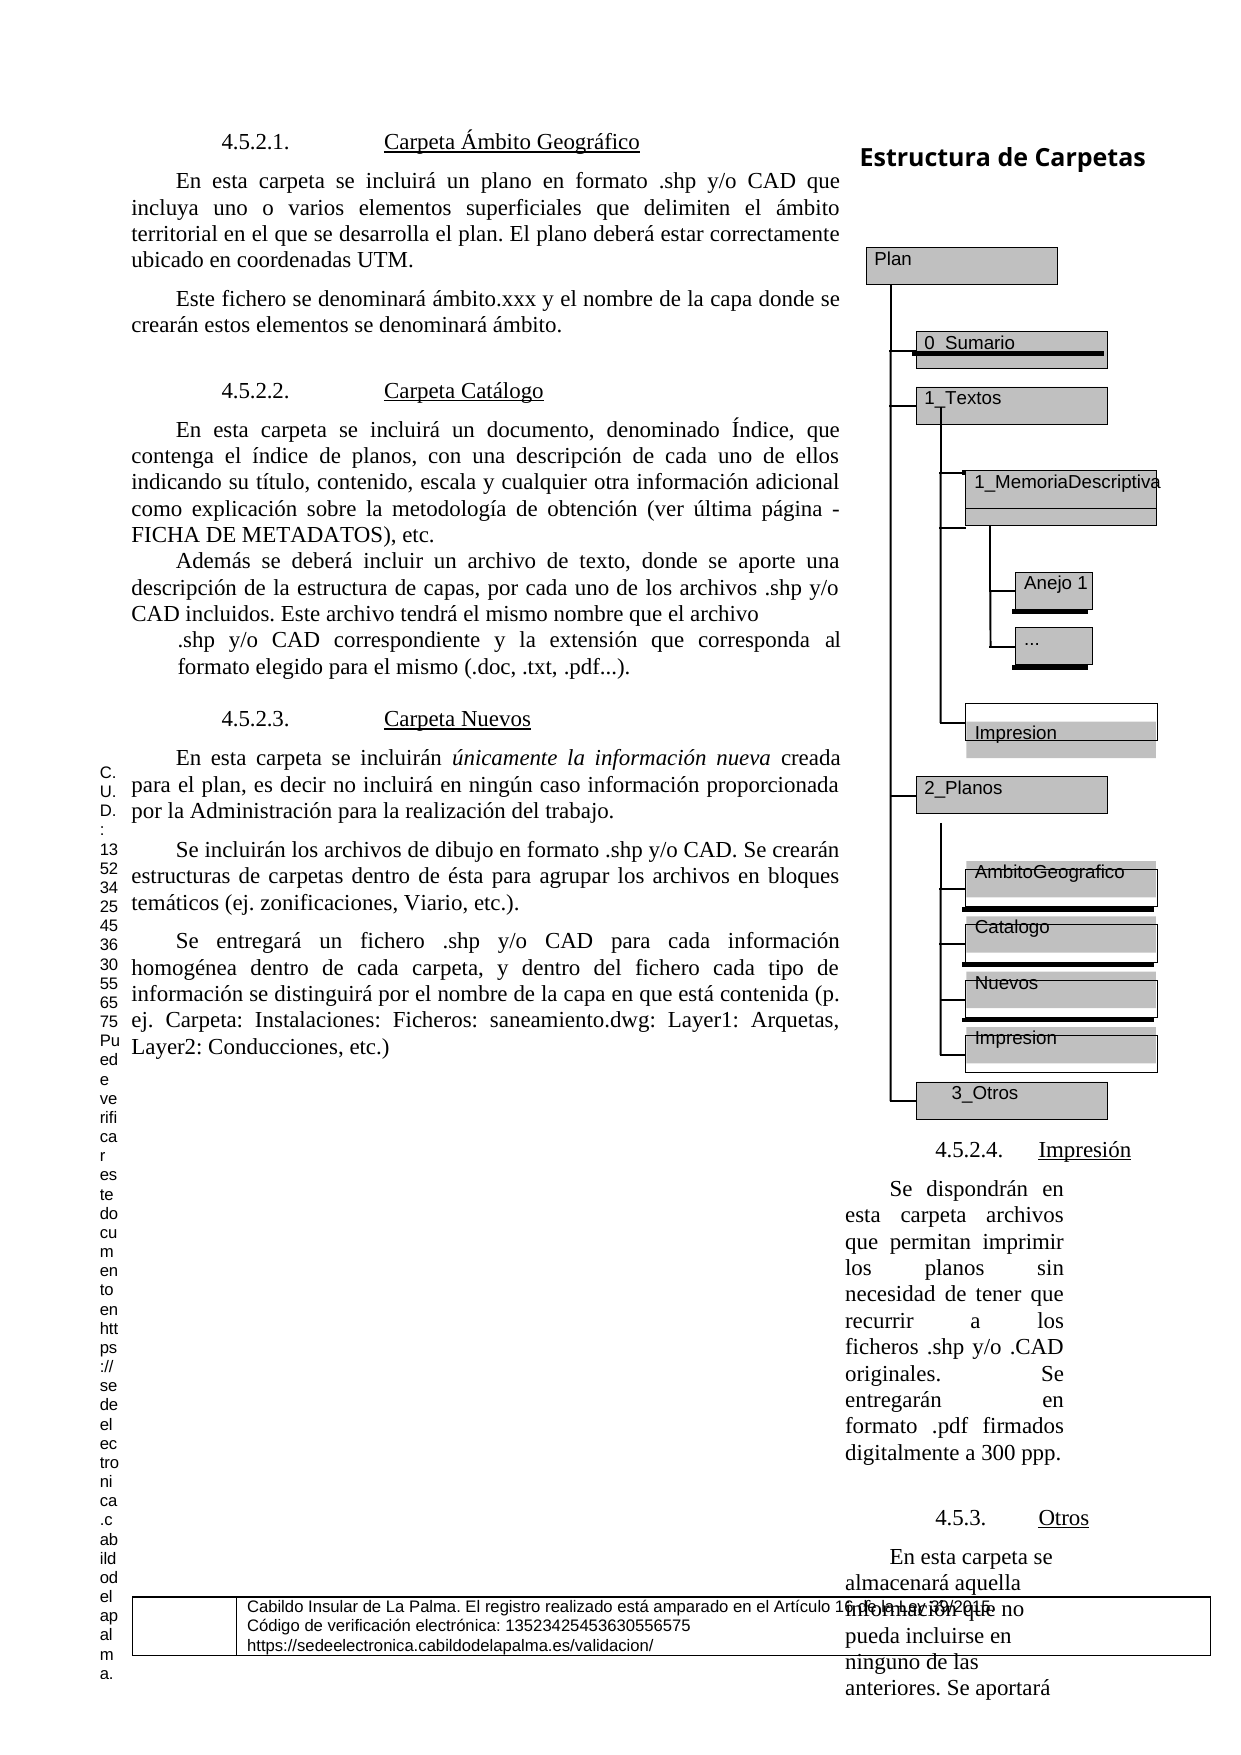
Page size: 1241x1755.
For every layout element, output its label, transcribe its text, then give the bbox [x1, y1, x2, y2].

list Carpeta Catálogo [221, 377, 841, 403]
text Estructura de Carpetas [859, 139, 1170, 173]
list Carpeta Ámbito Geográfico [221, 128, 841, 155]
text Se incluirán los archivos de dibujo en formato .shp y/o CAD. Se crearán estructuras de carpetas dentro de ésta para agrupar los archivos en bloques temáticos (ej. zonificaciones, Viario, etc.). [131, 836, 841, 915]
text Se dispondrán en esta carpeta archivos que permitan imprimir los planos sin necesidad de tener que recurrir a los ficheros .shp y/o .CAD originales. Se entregarán en formato .pdf firmados digitalmente a 300 ppp. [845, 1175, 1064, 1465]
text Se entregará un fichero .shp y/o CAD para cada información homogénea dentro de cada carpeta, y dentro del fichero cada tipo de información se distinguirá por el nombre de la capa en que está contenida (p. ej. Carpeta: Instalaciones: Ficheros: saneamiento.dwg: Layer1: Arquetas, Layer2: Conducciones, etc.) [131, 927, 841, 1059]
text Además se deberá incluir un archivo de texto, donde se aporte una descripción de la estructura de capas, por cada uno de los archivos .shp y/o CAD incluidos. Este archivo tendrá el mismo nombre que el archivo [131, 547, 841, 626]
text En esta carpeta se incluirá un documento, denominado Índice, que contenga el índice de planos, con una descripción de cada uno de ellos indicando su título, contenido, escala y cualquier otra información adicional como explicación sobre la metodología de obtención (ver última página - FICHA DE METADATOS), etc. [131, 416, 841, 547]
text En esta carpeta se almacenará aquella información que no pueda incluirse en ninguno de las anteriores. Se aportará un archivo de texto en el que se describa su contenido. [845, 1598, 1053, 1655]
text En esta carpeta se almacenará aquella información que no pueda incluirse en ninguno de las anteriores. Se aportará un archivo de texto en el que se describa su contenido. [845, 1656, 1053, 1701]
list Carpeta Nuevos [221, 706, 841, 732]
text .shp y/o CAD correspondiente y la extensión que corresponda al formato elegido para el mismo (.doc, .txt, .pdf...). [177, 626, 841, 679]
text En esta carpeta se almacenará aquella información que no pueda incluirse en ninguno de las anteriores. Se aportará un archivo de texto en el que se describa su contenido. [845, 1543, 1053, 1596]
text En esta carpeta se incluirá un plano en formato .shp y/o CAD que incluya uno o varios elementos superficiales que delimiten el ámbito territorial en el que se desarrolla el plan. El plano deberá estar correctamente ubicado en coordenadas UTM. [131, 167, 841, 273]
text En esta carpeta se incluirán únicamente la información nueva creada para el plan, es decir no incluirá en ningún caso información proporcionada por la Administración para la realización del trabajo. [131, 744, 841, 823]
text Este fichero se denominará ámbito.xxx y el nombre de la capa donde se crearán estos elementos se denominará ámbito. [131, 285, 841, 338]
list Otros [935, 1504, 1170, 1530]
list Impresión [935, 1136, 1170, 1163]
text C.U.D.: 13523425453630556575 Puede verificar este documento en https://sedeelectronica.cabildodelapalma.es/validacion [99, 763, 120, 1679]
